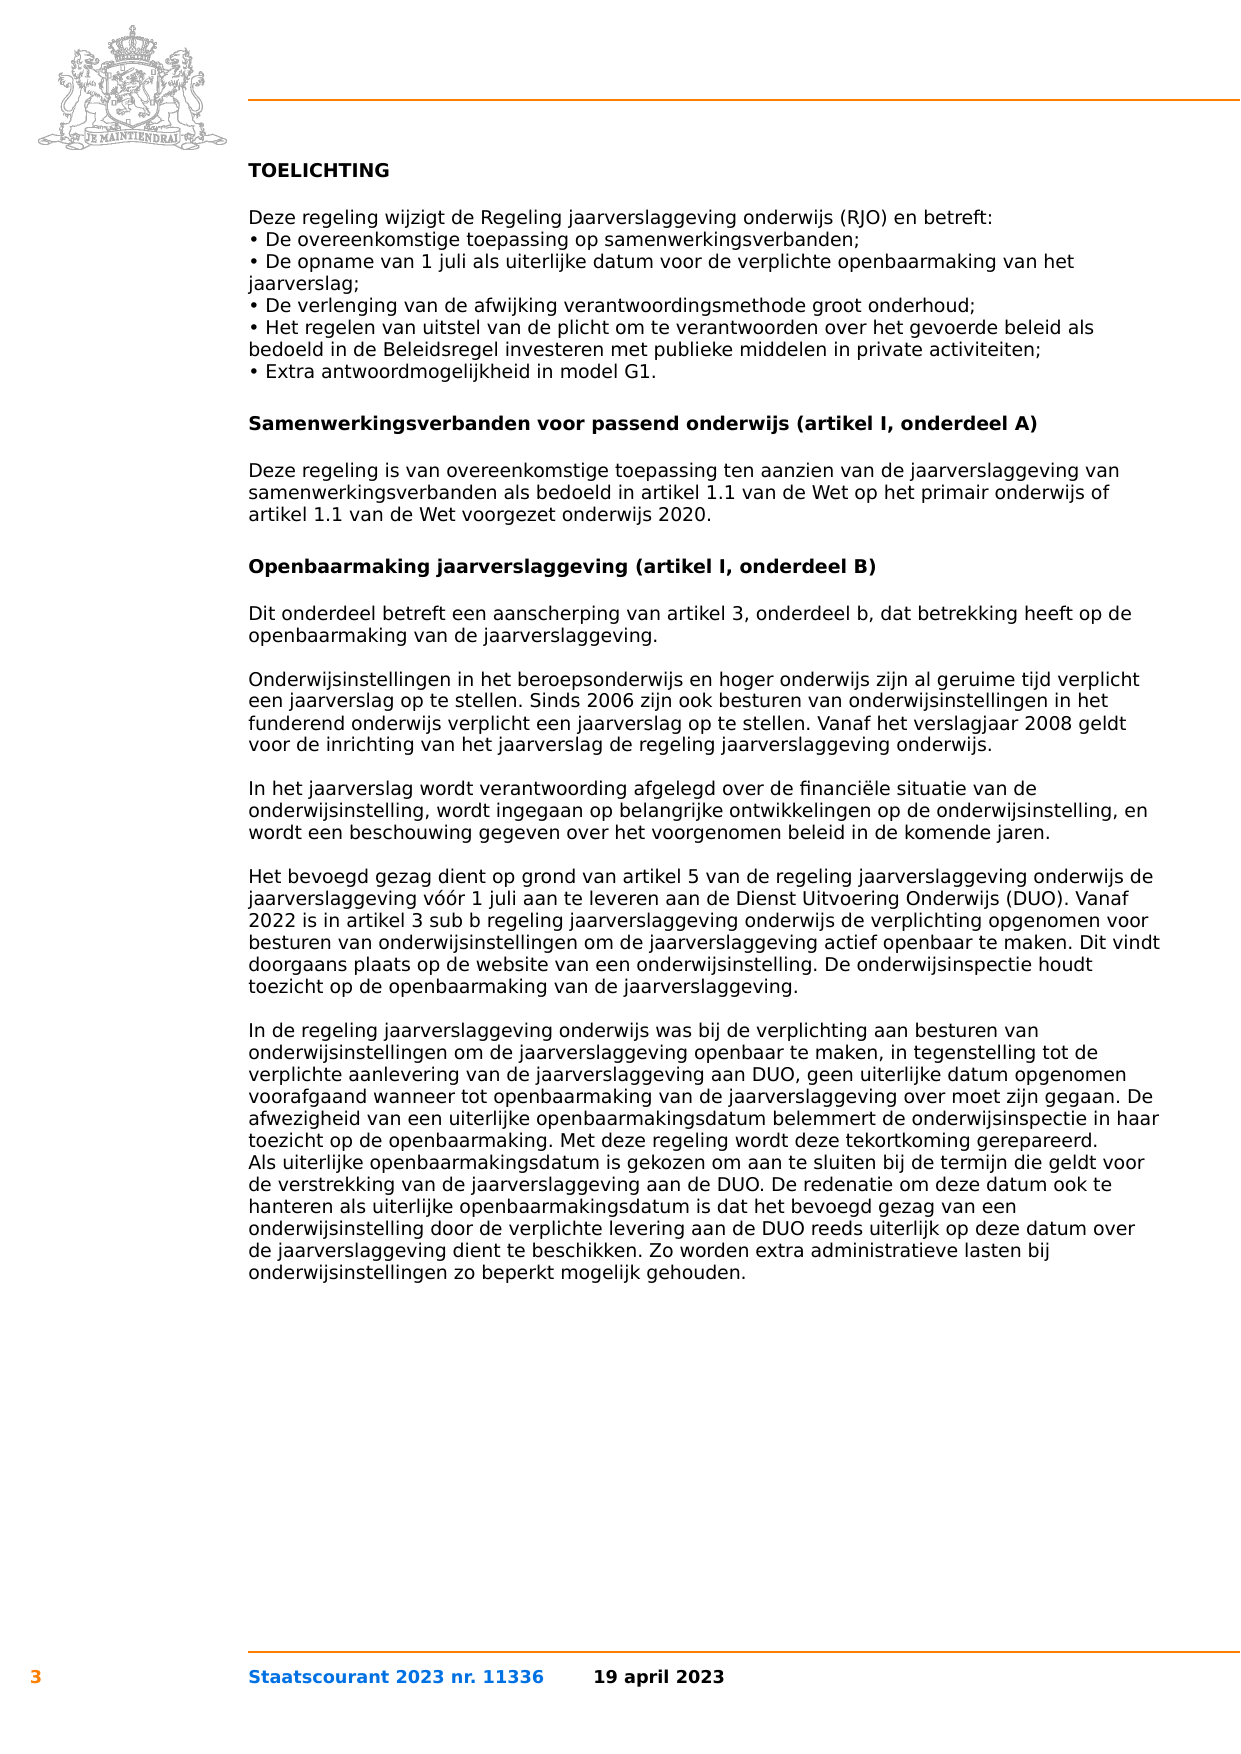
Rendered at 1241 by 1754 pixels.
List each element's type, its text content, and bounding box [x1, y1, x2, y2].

text • De opname van 1 juli als uiterlijke datum voor de verplichte openbaarmaking van het jaarverslag; [248, 251, 1163, 295]
text • Het regelen van uitstel van de plicht om te verantwoorden over het gevoerde beleid als bedoeld in de Beleidsregel investeren met publieke middelen in private activiteiten; [248, 317, 1163, 361]
subtitle Openbaarmaking jaarverslaggeving (artikel I, onderdeel B) [248, 556, 1163, 578]
picture [38, 25, 227, 150]
text In de regeling jaarverslaggeving onderwijs was bij de verplichting aan besturen van onderwijsinstellingen om de jaarverslaggeving openbaar te maken, in tegenstelling tot de verplichte aanlevering van de jaarverslaggeving aan DUO, geen uiterlijke datum opgenomen voorafgaand wanneer tot openbaarmaking van de jaarverslaggeving over moet zijn gegaan. De afwezigheid van een uiterlijke openbaarmakingsdatum belemmert de onderwijsinspectie in haar toezicht op de openbaarmaking. Met deze regeling wordt deze tekortkoming gerepareerd. [248, 1020, 1163, 1152]
subtitle Samenwerkingsverbanden voor passend onderwijs (artikel I, onderdeel A) [248, 413, 1163, 435]
text Als uiterlijke openbaarmakingsdatum is gekozen om aan te sluiten bij de termijn die geldt voor de verstrekking van de jaarverslaggeving aan de DUO. De redenatie om deze datum ook te hanteren als uiterlijke openbaarmakingsdatum is dat het bevoegd gezag van een onderwijsinstelling door de verplichte levering aan de DUO reeds uiterlijk op deze datum over de jaarverslaggeving dient te beschikken. Zo worden extra administratieve lasten bij onderwijsinstellingen zo beperkt mogelijk gehouden. [248, 1152, 1163, 1283]
text Dit onderdeel betreft een aanscherping van artikel 3, onderdeel b, dat betrekking heeft op de openbaarmaking van de jaarverslaggeving. [248, 603, 1163, 647]
text • De verlenging van de afwijking verantwoordingsmethode groot onderhoud; [248, 295, 1163, 317]
text Het bevoegd gezag dient op grond van artikel 5 van de regeling jaarverslaggeving onderwijs de jaarverslaggeving vóór 1 juli aan te leveren aan de Dienst Uitvoering Onderwijs (DUO). Vanaf 2022 is in artikel 3 sub b regeling jaarverslaggeving onderwijs de verplichting opgenomen voor besturen van onderwijsinstellingen om de jaarverslaggeving actief openbaar te maken. Dit vindt doorgaans plaats op de website van een onderwijsinstelling. De onderwijsinspectie houdt toezicht op de openbaarmaking van de jaarverslaggeving. [248, 866, 1163, 998]
text Deze regeling wijzigt de Regeling jaarverslaggeving onderwijs (RJO) en betreft: [248, 207, 1163, 229]
subtitle TOELICHTING [248, 160, 1163, 182]
text Deze regeling is van overeenkomstige toepassing ten aanzien van de jaarverslaggeving van samenwerkingsverbanden als bedoeld in artikel 1.1 van de Wet op het primair onderwijs of artikel 1.1 van de Wet voorgezet onderwijs 2020. [248, 460, 1163, 526]
text Onderwijsinstellingen in het beroepsonderwijs en hoger onderwijs zijn al geruime tijd verplicht een jaarverslag op te stellen. Sinds 2006 zijn ook besturen van onderwijsinstellingen in het funderend onderwijs verplicht een jaarverslag op te stellen. Vanaf het verslagjaar 2008 geldt voor de inrichting van het jaarverslag de regeling jaarverslaggeving onderwijs. [248, 668, 1163, 756]
text • Extra antwoordmogelijkheid in model G1. [248, 361, 1163, 383]
text • De overeenkomstige toepassing op samenwerkingsverbanden; [248, 229, 1163, 251]
text In het jaarverslag wordt verantwoording afgelegd over de financiële situatie van de onderwijsinstelling, wordt ingegaan op belangrijke ontwikkelingen op de onderwijsinstelling, en wordt een beschouwing gegeven over het voorgenomen beleid in de komende jaren. [248, 778, 1163, 844]
